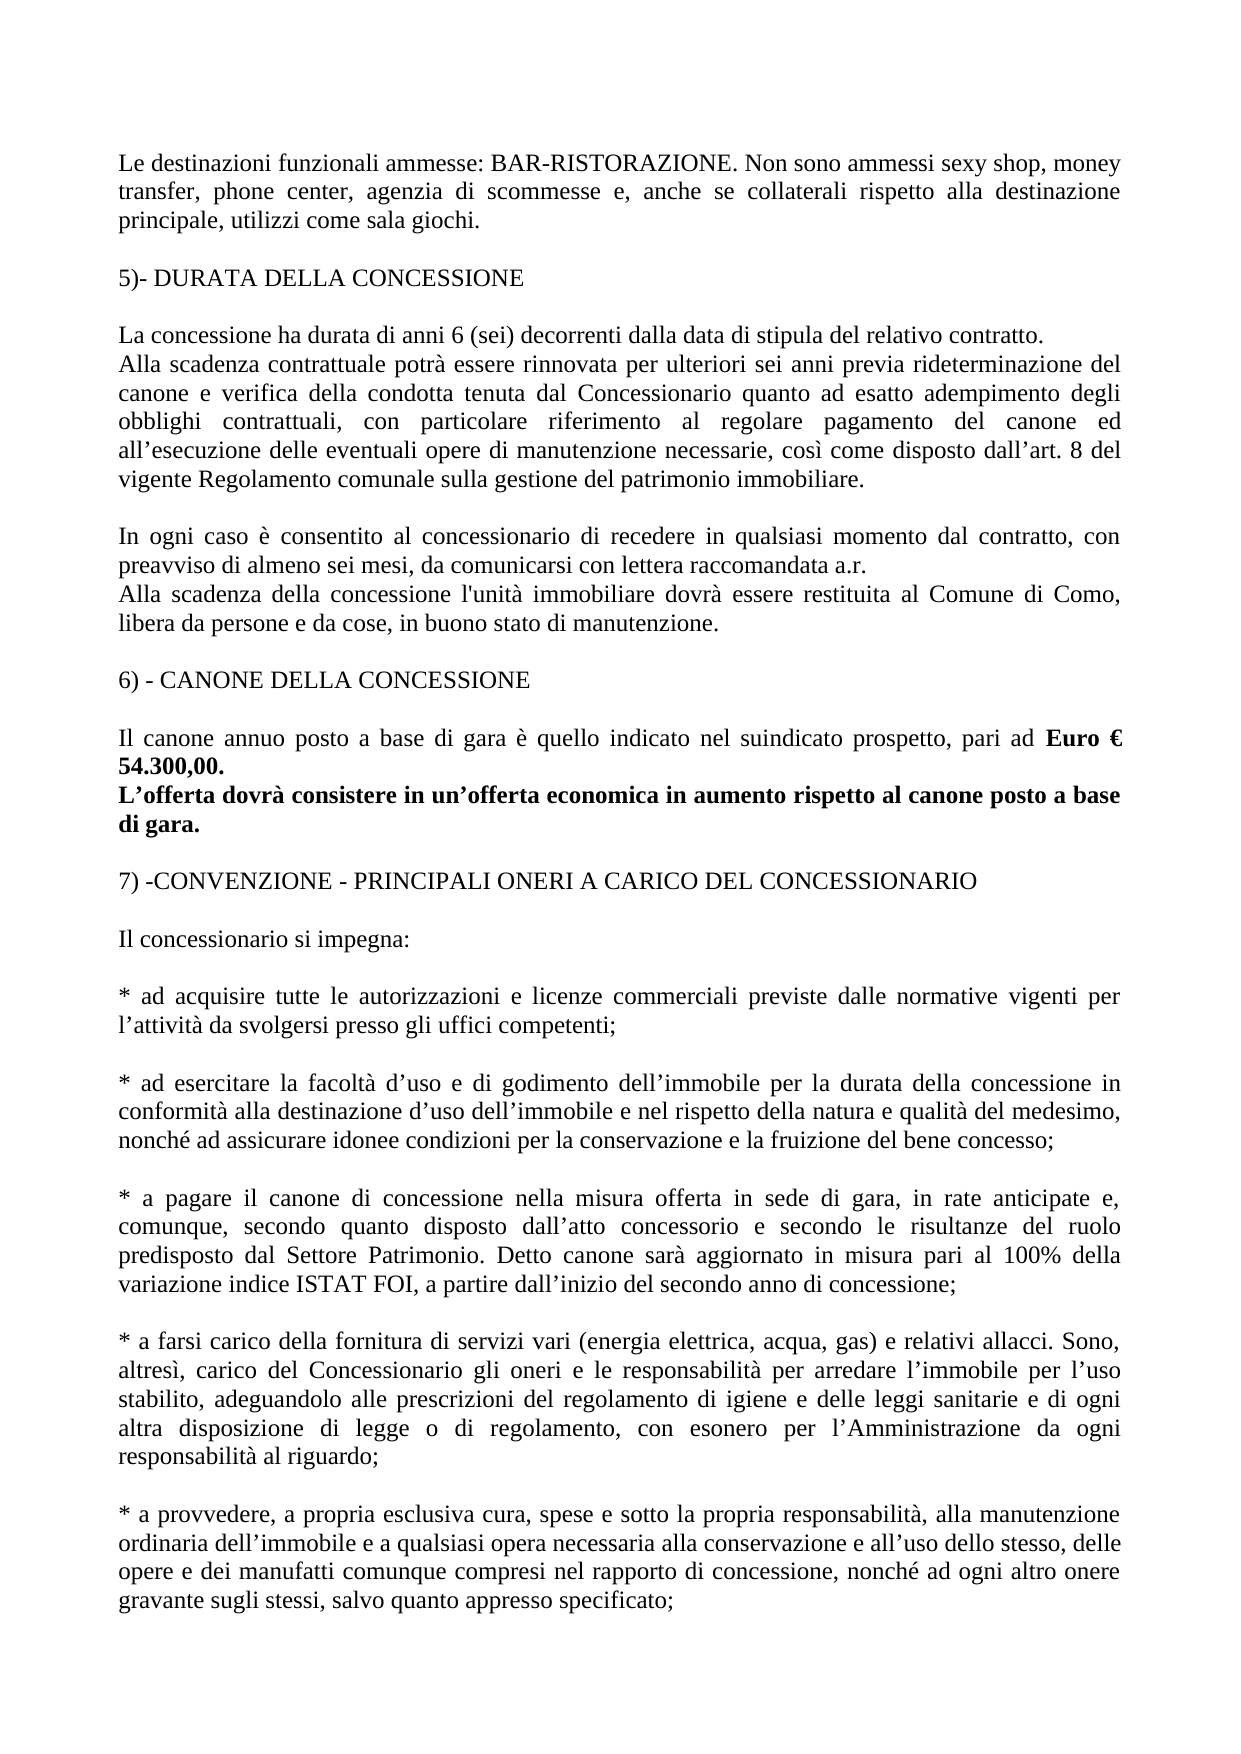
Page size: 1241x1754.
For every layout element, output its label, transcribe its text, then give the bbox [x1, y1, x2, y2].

text * ad esercitare la facoltà d’uso e di godimento dell’immobile per la durata della concessione in conformità alla destinazione d’uso dell’immobile e nel rispetto della natura e qualità del medesimo, nonché ad assicurare idonee condizioni per la conservazione e la fruizione del bene concesso; [118, 1068, 1122, 1154]
text 7) -CONVENZIONE - PRINCIPALI ONERI A CARICO DEL CONCESSIONARIO [118, 866, 1122, 895]
text La concessione ha durata di anni 6 (sei) decorrenti dalla data di stipula del relativo contratto. [118, 320, 1122, 349]
text * ad acquisire tutte le autorizzazioni e licenze commerciali previste dalle normative vigenti per l’attività da svolgersi presso gli uffici competenti; [118, 981, 1122, 1039]
text Le destinazioni funzionali ammesse: BAR-RISTORAZIONE. Non sono ammessi sexy shop, money transfer, phone center, agenzia di scommesse e, anche se collaterali rispetto alla destinazione principale, utilizzi come sala giochi. [118, 148, 1122, 234]
text * a provvedere, a propria esclusiva cura, spese e sotto la propria responsabilità, alla manutenzione ordinaria dell’immobile e a qualsiasi opera necessaria alla conservazione e all’uso dello stesso, delle opere e dei manufatti comunque compresi nel rapporto di concessione, nonché ad ogni altro onere gravante sugli stessi, salvo quanto appresso specificato; [118, 1499, 1122, 1614]
text * a farsi carico della fornitura di servizi vari (energia elettrica, acqua, gas) e relativi allacci. Sono, altresì, carico del Concessionario gli oneri e le responsabilità per arredare l’immobile per l’uso stabilito, adeguandolo alle prescrizioni del regolamento di igiene e delle leggi sanitarie e di ogni altra disposizione di legge o di regolamento, con esonero per l’Amministrazione da ogni responsabilità al riguardo; [118, 1326, 1122, 1470]
text L’offerta dovrà consistere in un’offerta economica in aumento rispetto al canone posto a base di gara. [118, 780, 1122, 838]
text Il concessionario si impegna: [118, 924, 1122, 953]
text Alla scadenza contrattuale potrà essere rinnovata per ulteriori sei anni previa rideterminazione del canone e verifica della condotta tenuta dal Concessionario quanto ad esatto adempimento degli obblighi contrattuali, con particolare riferimento al regolare pagamento del canone ed all’esecuzione delle eventuali opere di manutenzione necessarie, così come disposto dall’art. 8 del vigente Regolamento comunale sulla gestione del patrimonio immobiliare. [118, 349, 1122, 493]
text * a pagare il canone di concessione nella misura offerta in sede di gara, in rate anticipate e, comunque, secondo quanto disposto dall’atto concessorio e secondo le risultanze del ruolo predisposto dal Settore Patrimonio. Detto canone sarà aggiornato in misura pari al 100% della variazione indice ISTAT FOI, a partire dall’inizio del secondo anno di concessione; [118, 1183, 1122, 1298]
text 6) - CANONE DELLA CONCESSIONE [118, 665, 1122, 694]
text Alla scadenza della concessione l'unità immobiliare dovrà essere restituita al Comune di Como, libera da persone e da cose, in buono stato di manutenzione. [118, 579, 1122, 636]
text 5)- DURATA DELLA CONCESSIONE [118, 263, 1122, 291]
text Il canone annuo posto a base di gara è quello indicato nel suindicato prospetto, pari ad Euro € 54.300,00. [118, 723, 1122, 780]
text In ogni caso è consentito al concessionario di recedere in qualsiasi momento dal contratto, con preavviso di almeno sei mesi, da comunicarsi con lettera raccomandata a.r. [118, 521, 1122, 579]
